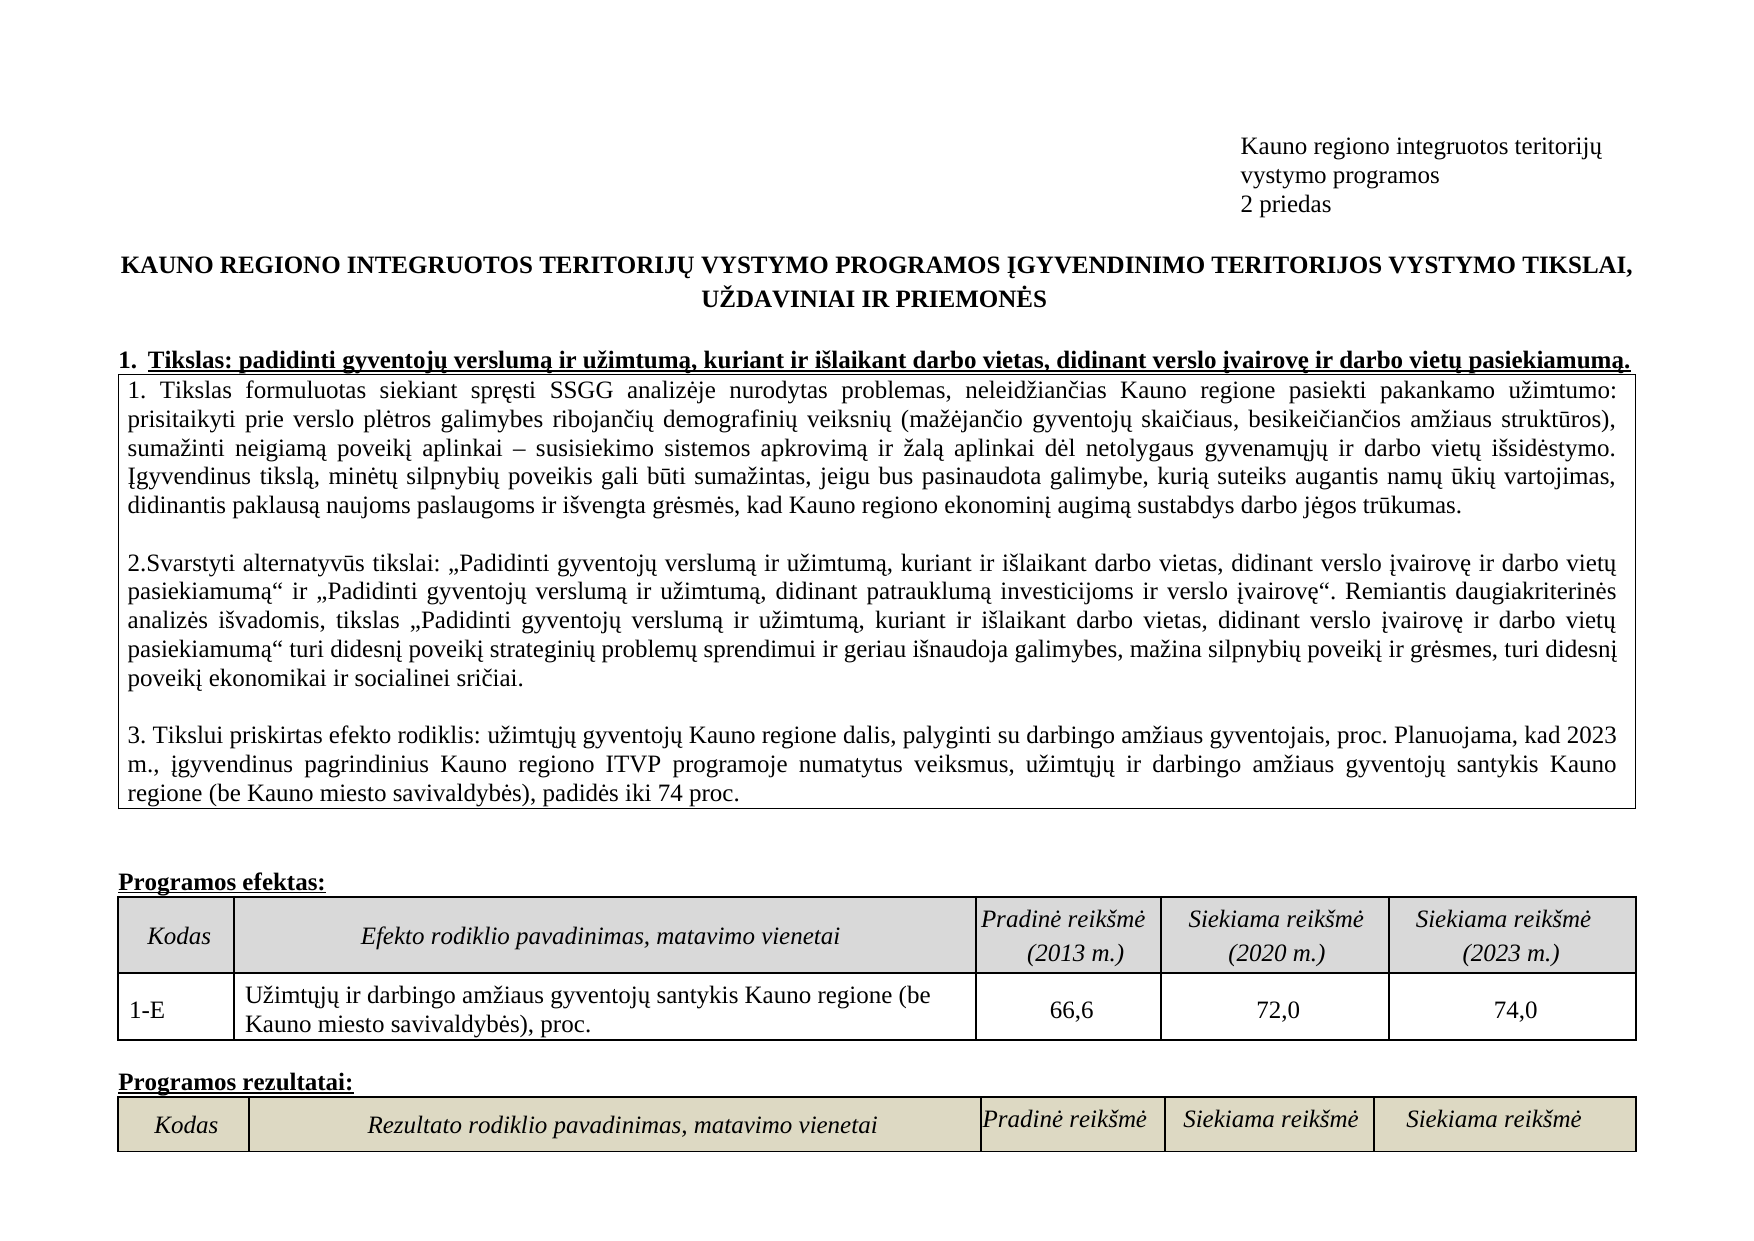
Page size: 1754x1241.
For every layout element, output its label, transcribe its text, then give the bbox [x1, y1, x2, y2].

table_header Pradinė reikšmė (2013 m.) [977, 898, 1160, 972]
table_cell Užimtųjų ir darbingo amžiaus gyventojų santykis Kauno regione (be Kauno miesto savivaldybės), proc. [235, 974, 975, 1039]
text Programos rezultatai: [103, 1067, 1636, 1096]
table_header Siekiama reikšmė (2020 m.) [1162, 898, 1388, 972]
text 2 priedas [1019, 189, 1636, 218]
table_header Siekiama reikšmė [1375, 1098, 1635, 1151]
text 3. Tikslui priskirtas efekto rodiklis: užimtųjų gyventojų Kauno regione dalis, palyginti su darbingo amžiaus gyventojais, proc. Planuojama, kad 2023 m., įgyvendinus pagrindinius Kauno regiono ITVP programoje numatytus veiksmus, užimtųjų ir darbingo amžiaus gyventojų santykis Kauno regione (be Kauno miesto savivaldybės), padidės iki 74 proc. [119, 719, 1635, 808]
text vystymo programos [1019, 160, 1636, 189]
table_cell 66,6 [977, 974, 1160, 1039]
table_header Siekiama reikšmė (2023 m.) [1390, 898, 1635, 972]
text 2.Svarstyti alternatyvūs tikslai: „Padidinti gyventojų verslumą ir užimtumą, kuriant ir išlaikant darbo vietas, didinant verslo įvairovę ir darbo vietų pasiekiamumą“ ir „Padidinti gyventojų verslumą ir užimtumą, didinant patrauklumą investicijoms ir verslo įvairovę“. Remiantis daugiakriterinės analizės išvadomis, tikslas „Padidinti gyventojų verslumą ir užimtumą, kuriant ir išlaikant darbo vietas, didinant verslo įvairovę ir darbo vietų pasiekiamumą“ turi didesnį poveikį strateginių problemų sprendimui ir geriau išnaudoja galimybes, mažina silpnybių poveikį ir grėsmes, turi didesnį poveikį ekonomikai ir socialinei sričiai. [119, 547, 1635, 691]
table_header Kodas [119, 1098, 248, 1151]
table_header Efekto rodiklio pavadinimas, matavimo vienetai [235, 898, 975, 972]
table_cell 74,0 [1390, 974, 1635, 1039]
table_header Siekiama reikšmė [1166, 1098, 1373, 1151]
table_header Kodas [119, 898, 233, 972]
table_header Pradinė reikšmė [982, 1098, 1164, 1151]
text KAUNO REGIONO INTEGRUOTOS TERITORIJŲ VYSTYMO PROGRAMOS ĮGYVENDINIMO TERITORIJOS VYSTYMO TIKSLAI, UŽDAVINIAI IR PRIEMONĖS [118, 251, 1635, 312]
text 1. Tikslas: padidinti gyventojų verslumą ir užimtumą, kuriant ir išlaikant darbo vietas, didinant verslo įvairovę ir darbo vietų pasiekiamumą. [118, 345, 1636, 374]
text Programos efektas: [118, 867, 1636, 896]
table_cell 1-E [119, 974, 233, 1039]
text Kauno regiono integruotos teritorijų [1019, 131, 1636, 160]
text 1. Tikslas formuluotas siekiant spręsti SSGG analizėje nurodytas problemas, neleidžiančias Kauno regione pasiekti pakankamo užimtumo: prisitaikyti prie verslo plėtros galimybes ribojančių demografinių veiksnių (mažėjančio gyventojų skaičiaus, besikeičiančios amžiaus struktūros), sumažinti neigiamą poveikį aplinkai – susisiekimo sistemos apkrovimą ir žalą aplinkai dėl netolygaus gyvenamųjų ir darbo vietų išsidėstymo. Įgyvendinus tikslą, minėtų silpnybių poveikis gali būti sumažintas, jeigu bus pasinaudota galimybe, kurią suteiks augantis namų ūkių vartojimas, didinantis paklausą naujoms paslaugoms ir išvengta grėsmės, kad Kauno regiono ekonominį augimą sustabdys darbo jėgos trūkumas. [119, 375, 1635, 519]
table_header Rezultato rodiklio pavadinimas, matavimo vienetai [250, 1098, 980, 1151]
table_cell 72,0 [1162, 974, 1388, 1039]
